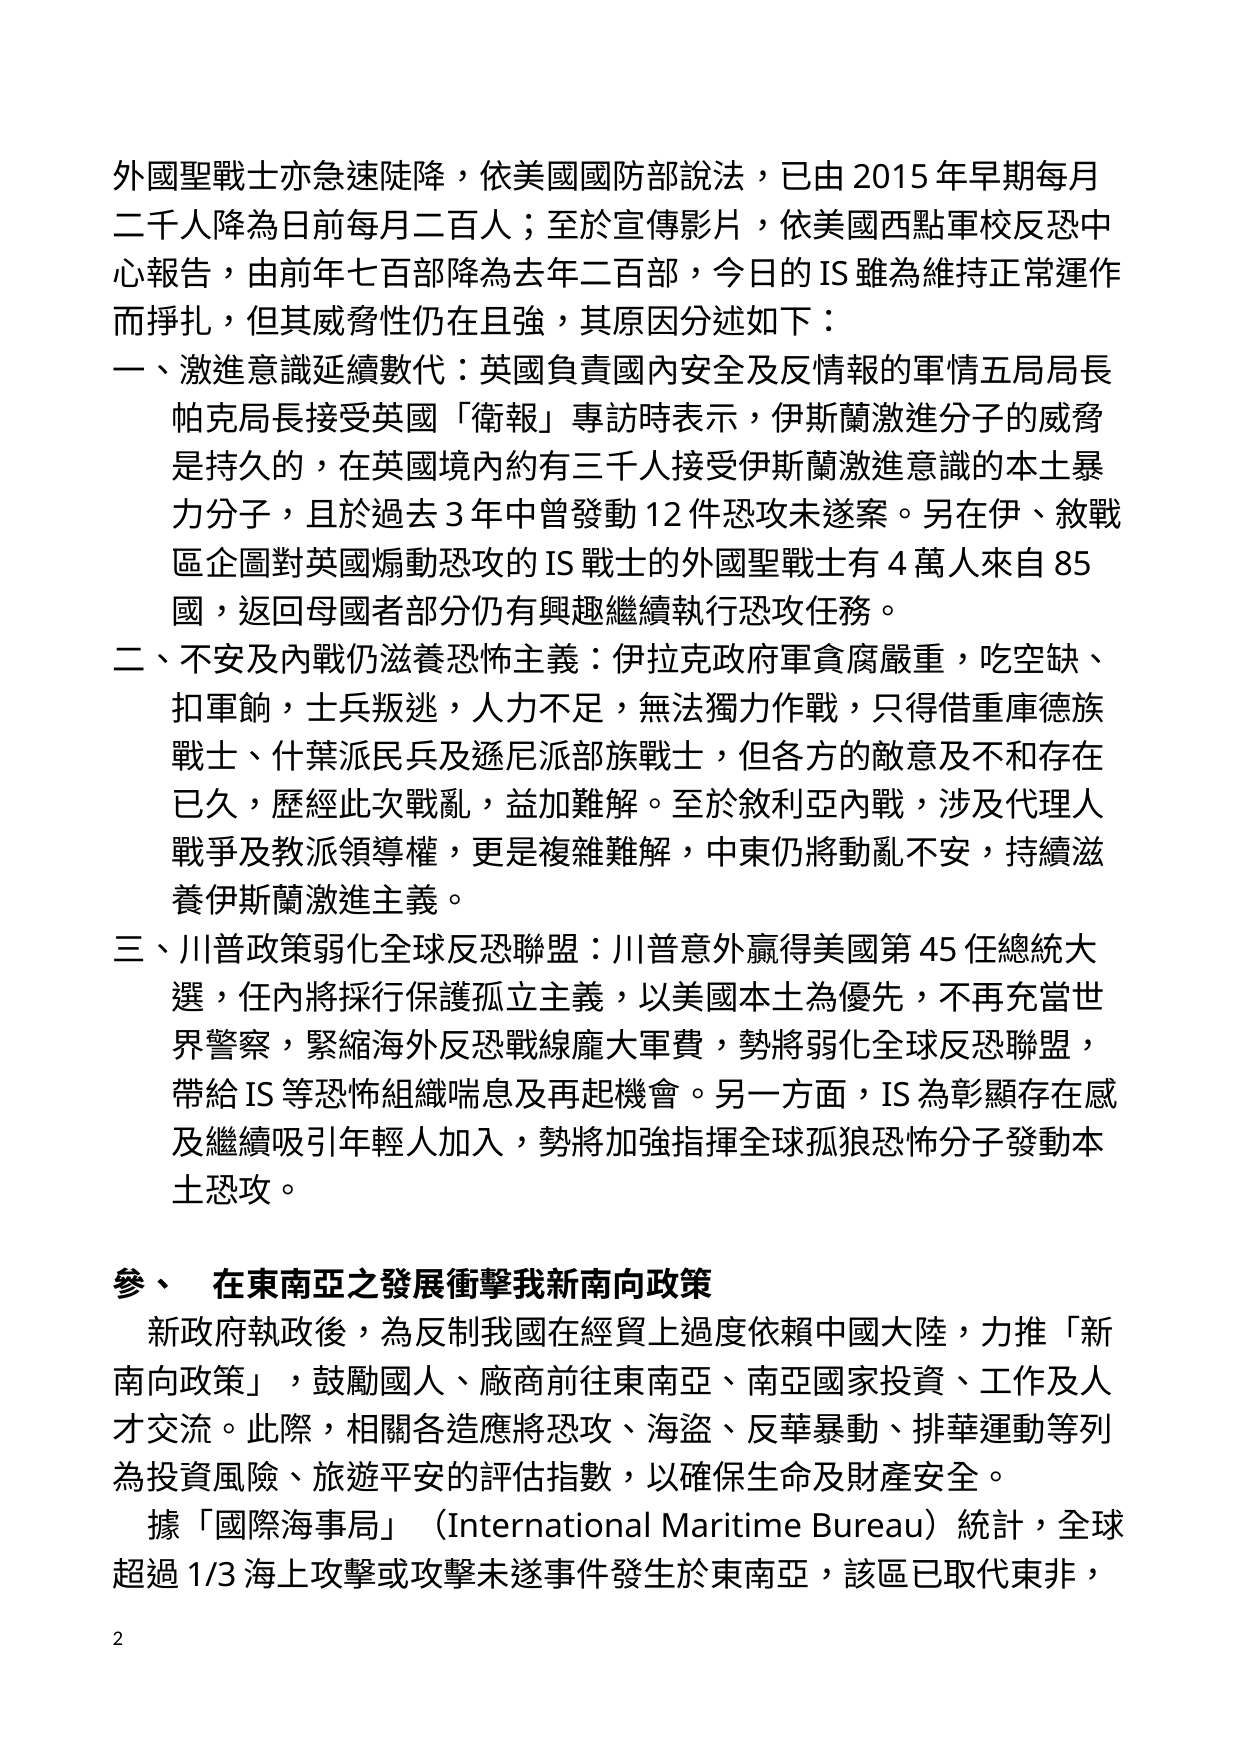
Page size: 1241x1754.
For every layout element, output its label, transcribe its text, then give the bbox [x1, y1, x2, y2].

text 新政府執政後，為反制我國在經貿上過度依賴中國大陸，力推「新南向政策」，鼓勵國人、廠商前往東南亞、南亞國家投資、工作及人才交流。此際，相關各造應將恐攻、海盜、反華暴動、排華運動等列為投資風險、旅遊平安的評估指數，以確保生命及財產安全。 [112, 1306, 1128, 1499]
text 二、不安及內戰仍滋養恐怖主義：伊拉克政府軍貪腐嚴重，吃空缺、扣軍餉，士兵叛逃，人力不足，無法獨力作戰，只得借重庫德族戰士、什葉派民兵及遜尼派部族戰士，但各方的敵意及不和存在已久，歷經此次戰亂，益加難解。至於敘利亞內戰，涉及代理人戰爭及教派領導權，更是複雜難解，中東仍將動亂不安，持續滋養伊斯蘭激進主義。 [112, 633, 1128, 922]
list 在東南亞之發展衝擊我新南向政策 [112, 1258, 1128, 1306]
text 三、川普政策弱化全球反恐聯盟：川普意外贏得美國第45任總統大選，任內將採行保護孤立主義，以美國本土為優先，不再充當世界警察，緊縮海外反恐戰線龐大軍費，勢將弱化全球反恐聯盟，帶給IS等恐怖組織喘息及再起機會。另一方面，IS為彰顯存在感及繼續吸引年輕人加入，勢將加強指揮全球孤狼恐怖分子發動本土恐攻。 [112, 922, 1128, 1212]
text 外國聖戰士亦急速陡降，依美國國防部說法，已由2015年早期每月二千人降為日前每月二百人；至於宣傳影片，依美國西點軍校反恐中心報告，由前年七百部降為去年二百部，今日的IS雖為維持正常運作而掙扎，但其威脅性仍在且強，其原因分述如下： [112, 150, 1128, 343]
text 據「國際海事局」（International Maritime Bureau）統計，全球超過1/3海上攻擊或攻擊未遂事件發生於東南亞，該區已取代東非， [112, 1499, 1128, 1596]
text 一、激進意識延續數代：英國負責國內安全及反情報的軍情五局局長帕克局長接受英國「衛報」專訪時表示，伊斯蘭激進分子的威脅是持久的，在英國境內約有三千人接受伊斯蘭激進意識的本土暴力分子，且於過去3年中曾發動12件恐攻未遂案。另在伊、敘戰區企圖對英國煽動恐攻的IS戰士的外國聖戰士有4萬人來自85國，返回母國者部分仍有興趣繼續執行恐攻任務。 [112, 343, 1128, 633]
